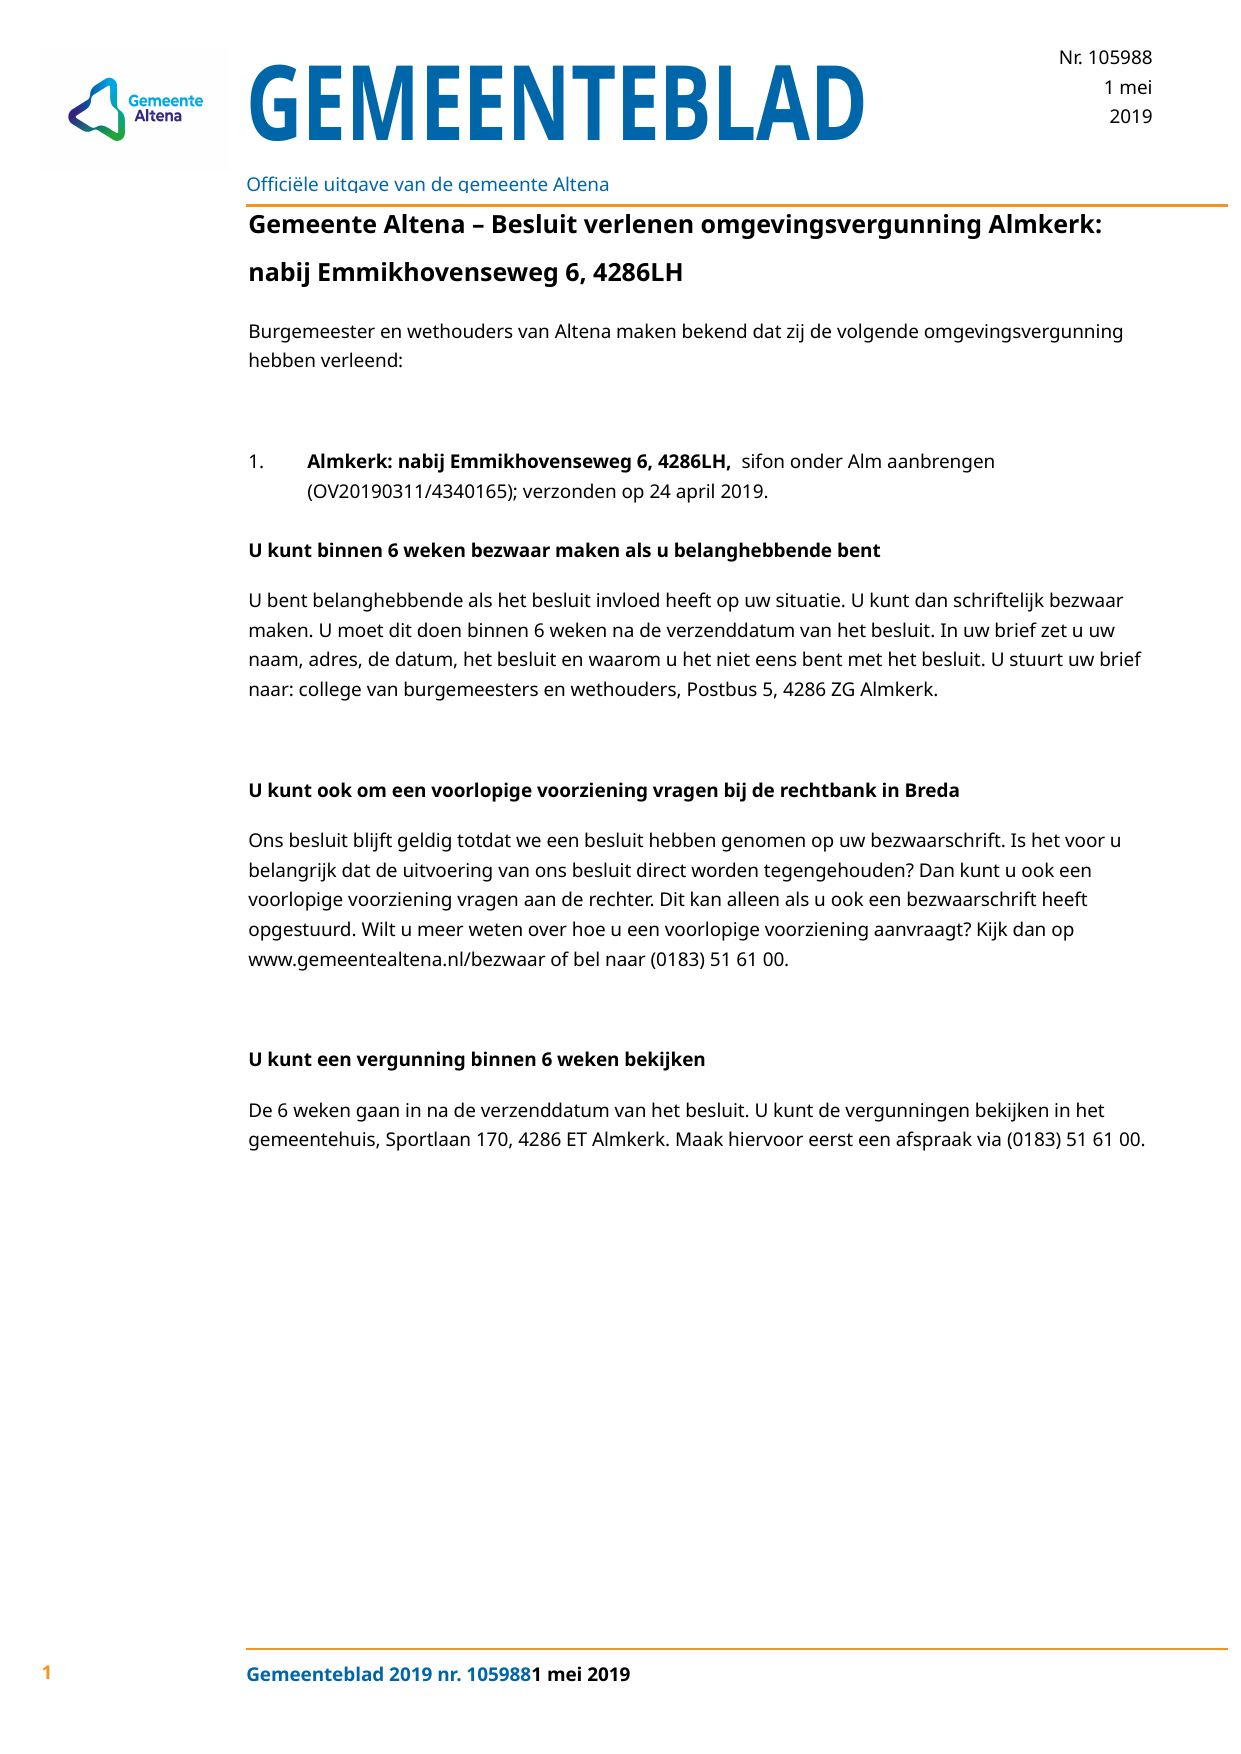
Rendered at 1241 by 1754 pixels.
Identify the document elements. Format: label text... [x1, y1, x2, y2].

text De 6 weken gaan in na de verzenddatum van het besluit. U kunt de vergunningen bekijken in het gemeentehuis, Sportlaan 170, 4286 ET Almkerk. Maak hiervoor eerst een afspraak via (0183) 51 61 00. [248, 1097, 1152, 1152]
list Almkerk: nabij Emmikhovenseweg 6, 4286LH, sifon onder Alm aanbrengen (OV20190311/4340165); verzonden op 24 april 2019. [248, 448, 1152, 504]
text U kunt binnen 6 weken bezwaar maken als u belanghebbende bent [248, 537, 1152, 563]
text U kunt ook om een voorlopige voorziening vragen bij de rechtbank in Breda [248, 777, 1152, 803]
text U kunt een vergunning binnen 6 weken bekijken [248, 1047, 1152, 1072]
picture [41, 47, 231, 172]
text Ons besluit blijft geldig totdat we een besluit hebben genomen op uw bezwaarschrift. Is het voor u belangrijk dat de uitvoering van ons besluit direct worden tegengehouden? Dan kunt u ook een voorlopige voorziening vragen aan de rechter. Dit kan alleen als u ook een bezwaarschrift heeft opgestuurd. Wilt u meer weten over hoe u een voorlopige voorziening aanvraagt? Kijk dan op www.gemeentealtena.nl/bezwaar of bel naar (0183) 51 61 00. [248, 827, 1152, 972]
text Gemeente Altena – Besluit verlenen omgevingsvergunning Almkerk: nabij Emmikhovenseweg 6, 4286LH [248, 207, 1152, 288]
text Burgemeester en wethouders van Altena maken bekend dat zij de volgende omgevingsvergunning hebben verleend: [248, 318, 1152, 373]
text U bent belanghebbende als het besluit invloed heeft op uw situatie. U kunt dan schriftelijk bezwaar maken. U moet dit doen binnen 6 weken na de verzenddatum van het besluit. In uw brief zet u uw naam, adres, de datum, het besluit en waarom u het niet eens bent met het besluit. U stuurt uw brief naar: college van burgemeesters en wethouders, Postbus 5, 4286 ZG Almkerk. [248, 587, 1152, 702]
